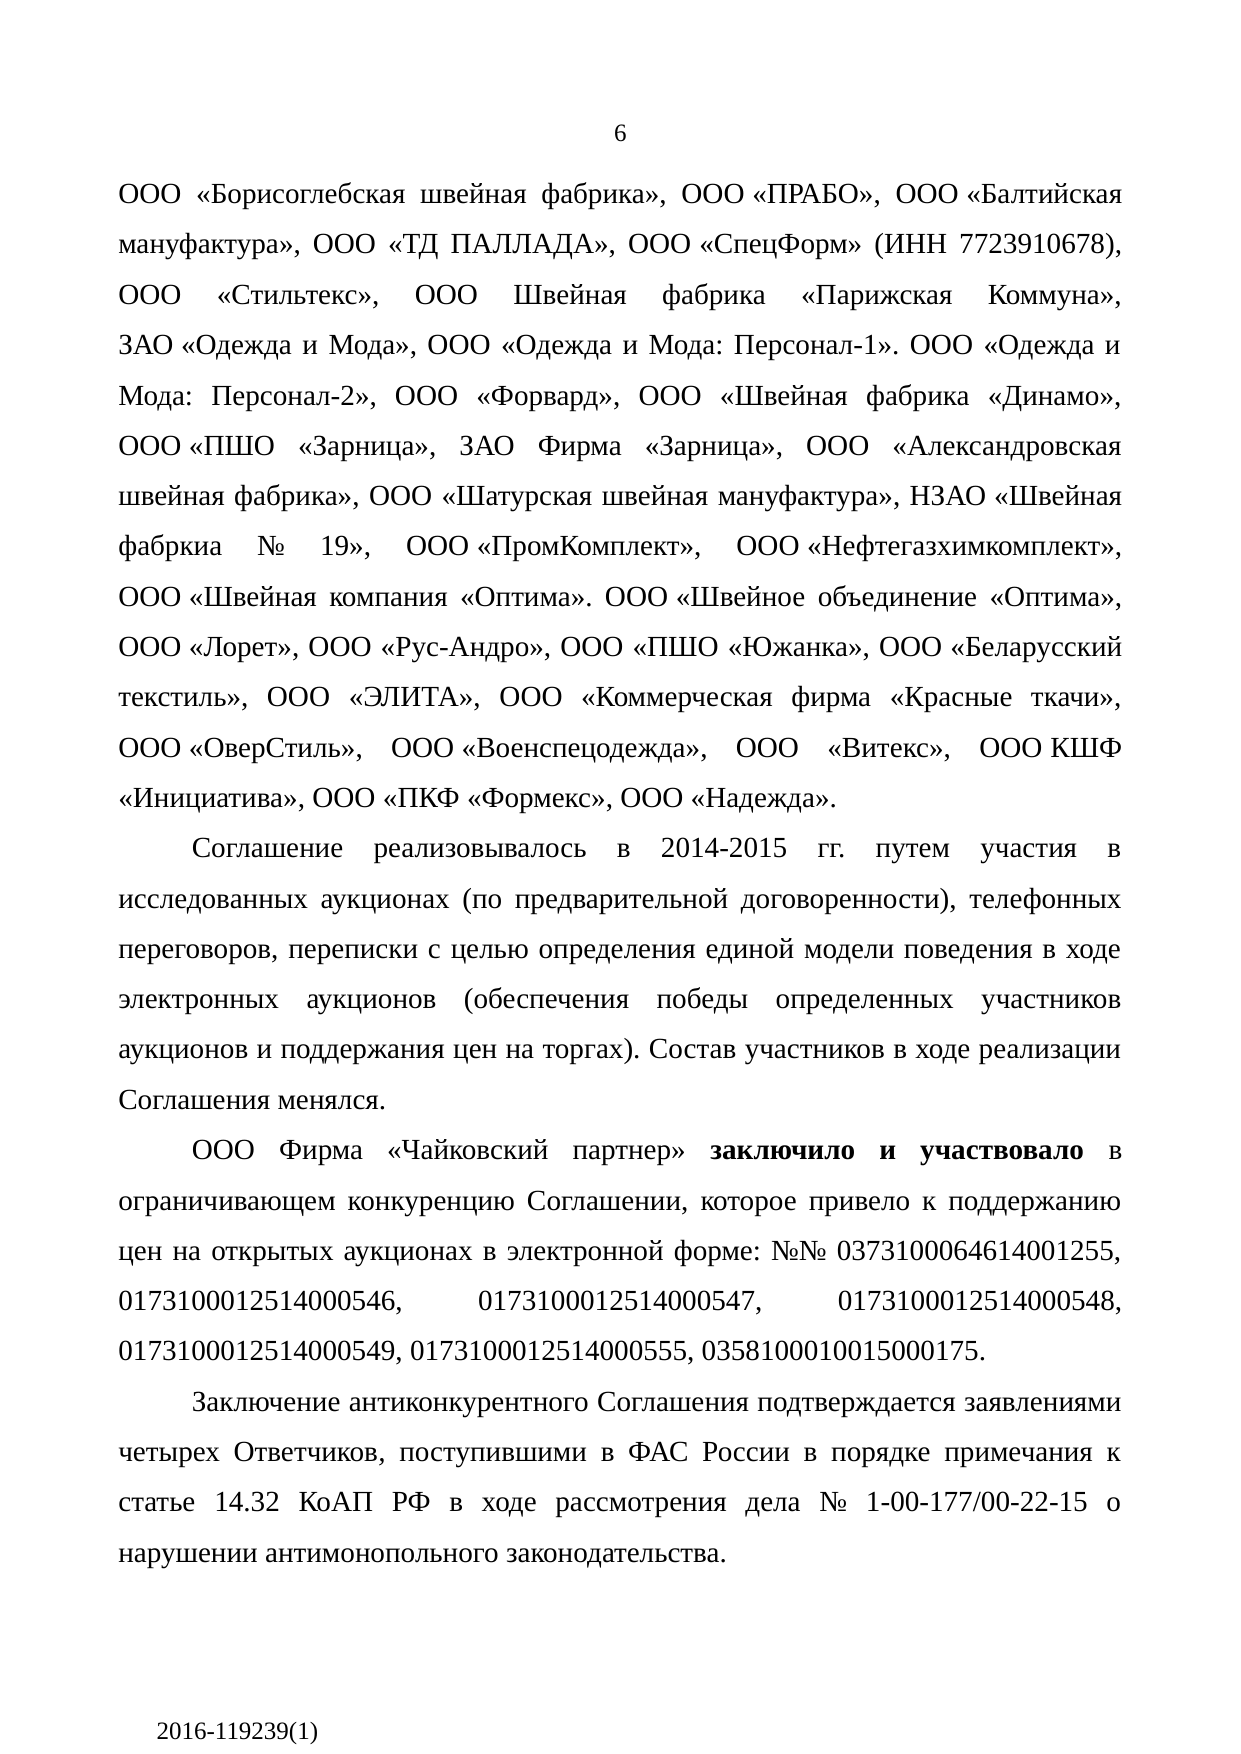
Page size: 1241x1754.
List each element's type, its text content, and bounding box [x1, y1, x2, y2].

text ООО Фирма «Чайковский партнер» заключило и участвовало в ограничивающем конкуренцию Соглашении, которое привело к поддержанию цен на открытых аукционах в электронной форме: №№ 0373100064614001255, 0173100012514000546, 0173100012514000547, 0173100012514000548, 0173100012514000549, 0173100012514000555, 0358100010015000175. [118, 1132, 1122, 1367]
text ООО «Борисоглебская швейная фабрика», ООО «ПРАБО», ООО «Балтийская мануфактура», ООО «ТД ПАЛЛАДА», ООО «СпецФорм» (ИНН 7723910678), ООО «Стильтекс», ООО Швейная фабрика «Парижская Коммуна», ЗАО «Одежда и Мода», ООО «Одежда и Мода: Персонал-1». ООО «Одежда и Мода: Персонал-2», ООО «Форвард», ООО «Швейная фабрика «Динамо», ООО «ПШО «Зарница», ЗАО Фирма «Зарница», ООО «Александровская швейная фабрика», ООО «Шатурская швейная мануфактура», НЗАО «Швейная фабркиа № 19», ООО «ПромКомплект», ООО «Нефтегазхимкомплект», ООО «Швейная компания «Оптима». ООО «Швейное объединение «Оптима», ООО «Лорет», ООО «Рус-Андро», ООО «ПШО «Южанка», ООО «Беларусский текстиль», ООО «ЭЛИТА», ООО «Коммерческая фирма «Красные ткачи», ООО «ОверСтиль», ООО «Военспецодежда», ООО «Витекс», ООО КШФ «Инициатива», ООО «ПКФ «Формекс», ООО «Надежда». [118, 176, 1122, 814]
text Соглашение реализовывалось в 2014-2015 гг. путем участия в исследованных аукционах (по предварительной договоренности), телефонных переговоров, переписки с целью определения единой модели поведения в ходе электронных аукционов (обеспечения победы определенных участников аукционов и поддержания цен на торгах). Состав участников в ходе реализации Соглашения менялся. [118, 830, 1122, 1116]
text Заключение антиконкурентного Соглашения подтверждается заявлениями четырех Ответчиков, поступившими в ФАС России в порядке примечания к статье 14.32 КоАП РФ в ходе рассмотрения дела № 1-00-177/00-22-15 о нарушении антимонопольного законодательства. [118, 1384, 1122, 1568]
